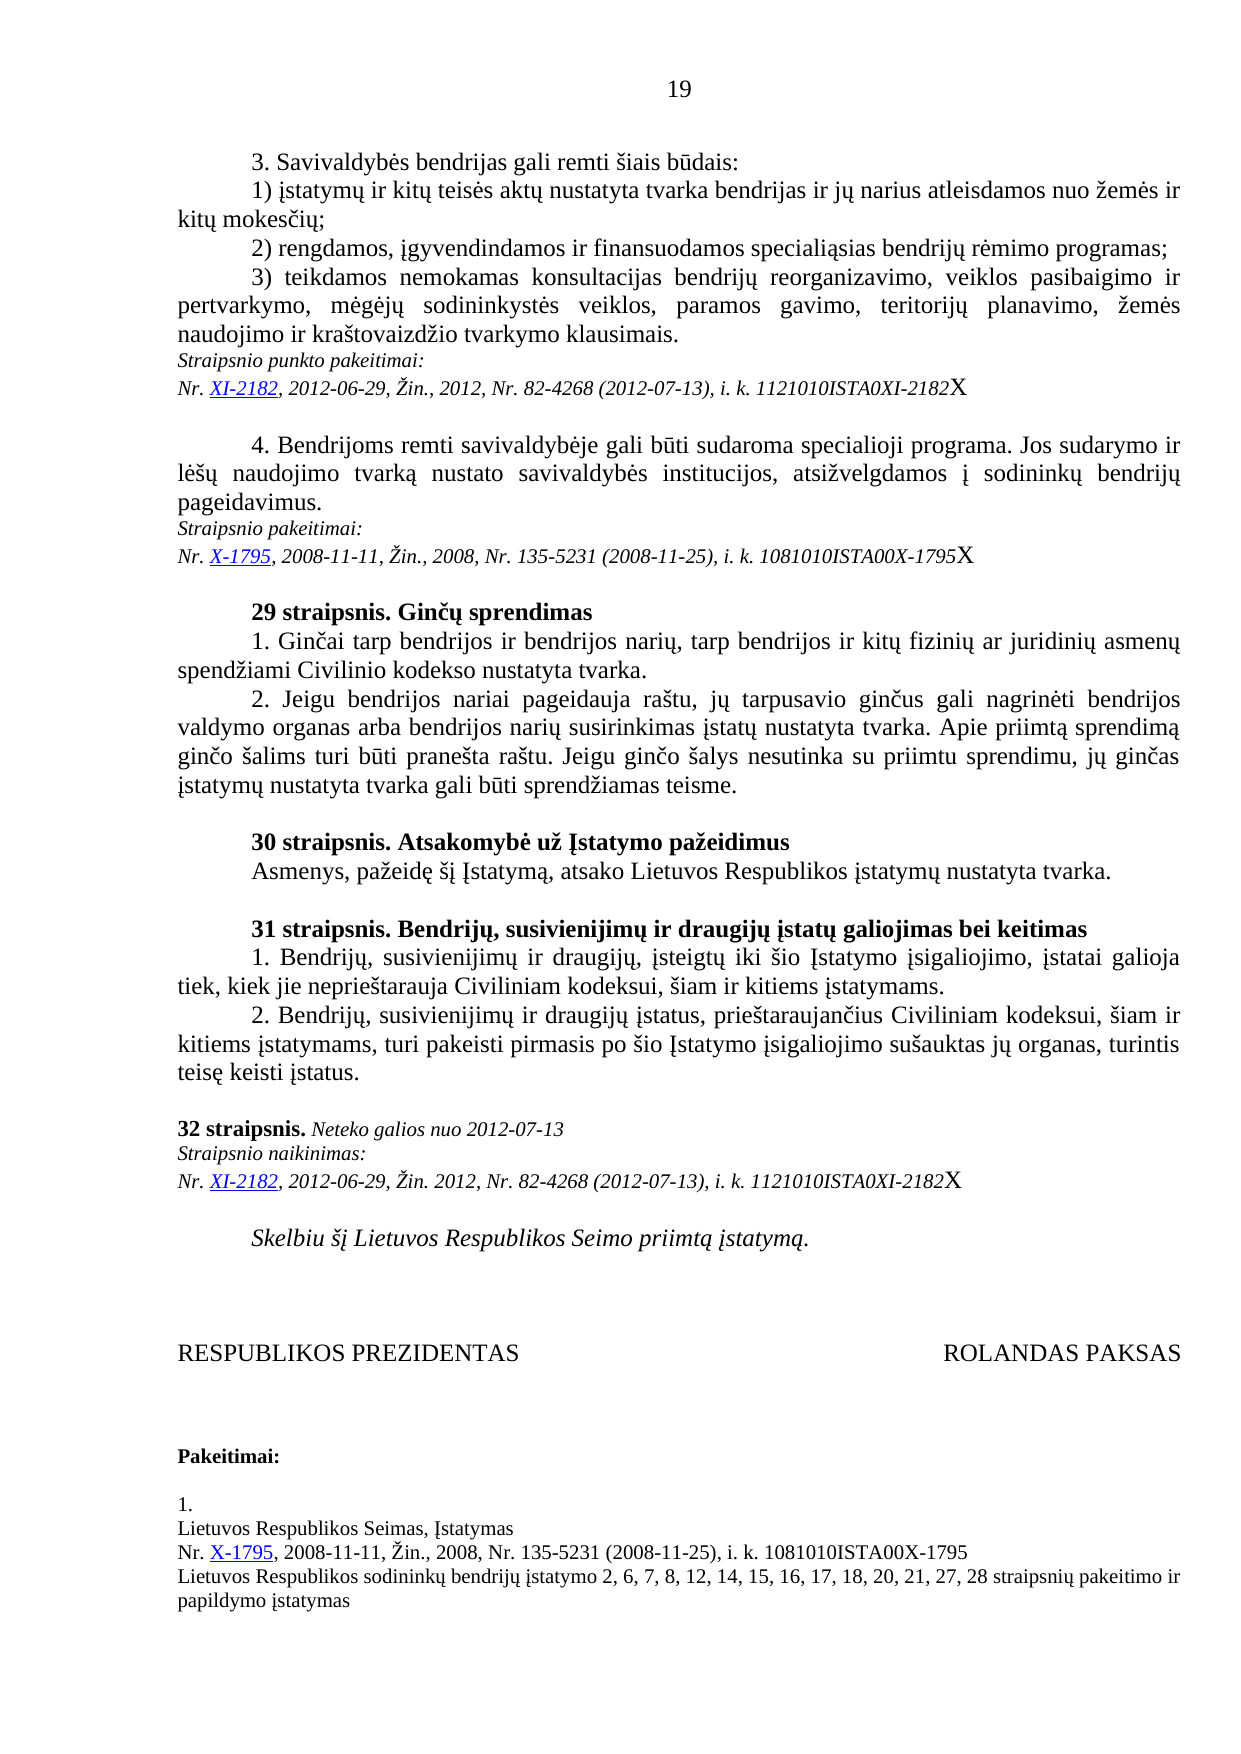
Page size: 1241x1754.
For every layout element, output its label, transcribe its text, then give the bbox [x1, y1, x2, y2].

text Straipsnio punkto pakeitimai: [177, 348, 1181, 372]
text Lietuvos Respublikos sodininkų bendrijų įstatymo 2, 6, 7, 8, 12, 14, 15, 16, 17, 18, 20, 21, 27, 28 straipsnių pakeitimo ir papildymo įstatymas [177, 1564, 1181, 1612]
text Straipsnio naikinimas: [177, 1141, 1181, 1165]
text RESPUBLIKOS PREZIDENTAS ROLANDAS PAKSAS [177, 1338, 1181, 1367]
text Lietuvos Respublikos Seimas, Įstatymas [177, 1516, 1181, 1540]
text Nr. X-1795, 2008-11-11, Žin., 2008, Nr. 135-5231 (2008-11-25), i. k. 1081010ISTA00X-1795X [177, 540, 1181, 569]
text 32 straipsnis. Neteko galios nuo 2012-07-13 [177, 1115, 1181, 1141]
text 4. Bendrijoms remti savivaldybėje gali būti sudaroma specialioji programa. Jos sudarymo ir lėšų naudojimo tvarką nustato savivaldybės institucijos, atsižvelgdamos į sodininkų bendrijų pageidavimus. [177, 430, 1181, 516]
text Nr. XI-2182, 2012-06-29, Žin., 2012, Nr. 82-4268 (2012-07-13), i. k. 1121010ISTA0XI-2182X [177, 372, 1181, 401]
text Pakeitimai: [177, 1443, 1181, 1468]
text 2. Jeigu bendrijos nariai pageidauja raštu, jų tarpusavio ginčus gali nagrinėti bendrijos valdymo organas arba bendrijos narių susirinkimas įstatų nustatyta tvarka. Apie priimtą sprendimą ginčo šalims turi būti pranešta raštu. Jeigu ginčo šalys nesutinka su priimtu sprendimu, jų ginčas įstatymų nustatyta tvarka gali būti sprendžiamas teisme. [177, 684, 1181, 799]
text Nr. XI-2182, 2012-06-29, Žin. 2012, Nr. 82-4268 (2012-07-13), i. k. 1121010ISTA0XI-2182X [177, 1165, 1181, 1194]
text 1) įstatymų ir kitų teisės aktų nustatyta tvarka bendrijas ir jų narius atleisdamos nuo žemės ir kitų mokesčių; [177, 176, 1181, 233]
text 31 straipsnis. Bendrijų, susivienijimų ir draugijų įstatų galiojimas bei keitimas [177, 914, 1181, 942]
text 30 straipsnis. Atsakomybė už Įstatymo pažeidimus [177, 827, 1181, 856]
text Asmenys, pažeidę šį Įstatymą, atsako Lietuvos Respublikos įstatymų nustatyta tvarka. [177, 856, 1181, 885]
text 2) rengdamos, įgyvendindamos ir finansuodamos specialiąsias bendrijų rėmimo programas; [177, 233, 1181, 262]
text Nr. X-1795, 2008-11-11, Žin., 2008, Nr. 135-5231 (2008-11-25), i. k. 1081010ISTA00X-1795 [177, 1540, 1181, 1564]
text 1. [177, 1492, 1181, 1516]
text 2. Bendrijų, susivienijimų ir draugijų įstatus, prieštaraujančius Civiliniam kodeksui, šiam ir kitiems įstatymams, turi pakeisti pirmasis po šio Įstatymo įsigaliojimo sušauktas jų organas, turintis teisę keisti įstatus. [177, 1000, 1181, 1086]
text 1. Ginčai tarp bendrijos ir bendrijos narių, tarp bendrijos ir kitų fizinių ar juridinių asmenų spendžiami Civilinio kodekso nustatyta tvarka. [177, 626, 1181, 684]
text 1. Bendrijų, susivienijimų ir draugijų, įsteigtų iki šio Įstatymo įsigaliojimo, įstatai galioja tiek, kiek jie neprieštarauja Civiliniam kodeksui, šiam ir kitiems įstatymams. [177, 942, 1181, 1000]
text 29 straipsnis. Ginčų sprendimas [177, 597, 1181, 626]
text 3. Savivaldybės bendrijas gali remti šiais būdais: [177, 147, 1181, 176]
text Skelbiu šį Lietuvos Respublikos Seimo priimtą įstatymą. [177, 1223, 1181, 1252]
text 3) teikdamos nemokamas konsultacijas bendrijų reorganizavimo, veiklos pasibaigimo ir pertvarkymo, mėgėjų sodininkystės veiklos, paramos gavimo, teritorijų planavimo, žemės naudojimo ir kraštovaizdžio tvarkymo klausimais. [177, 262, 1181, 348]
text Straipsnio pakeitimai: [177, 516, 1181, 540]
